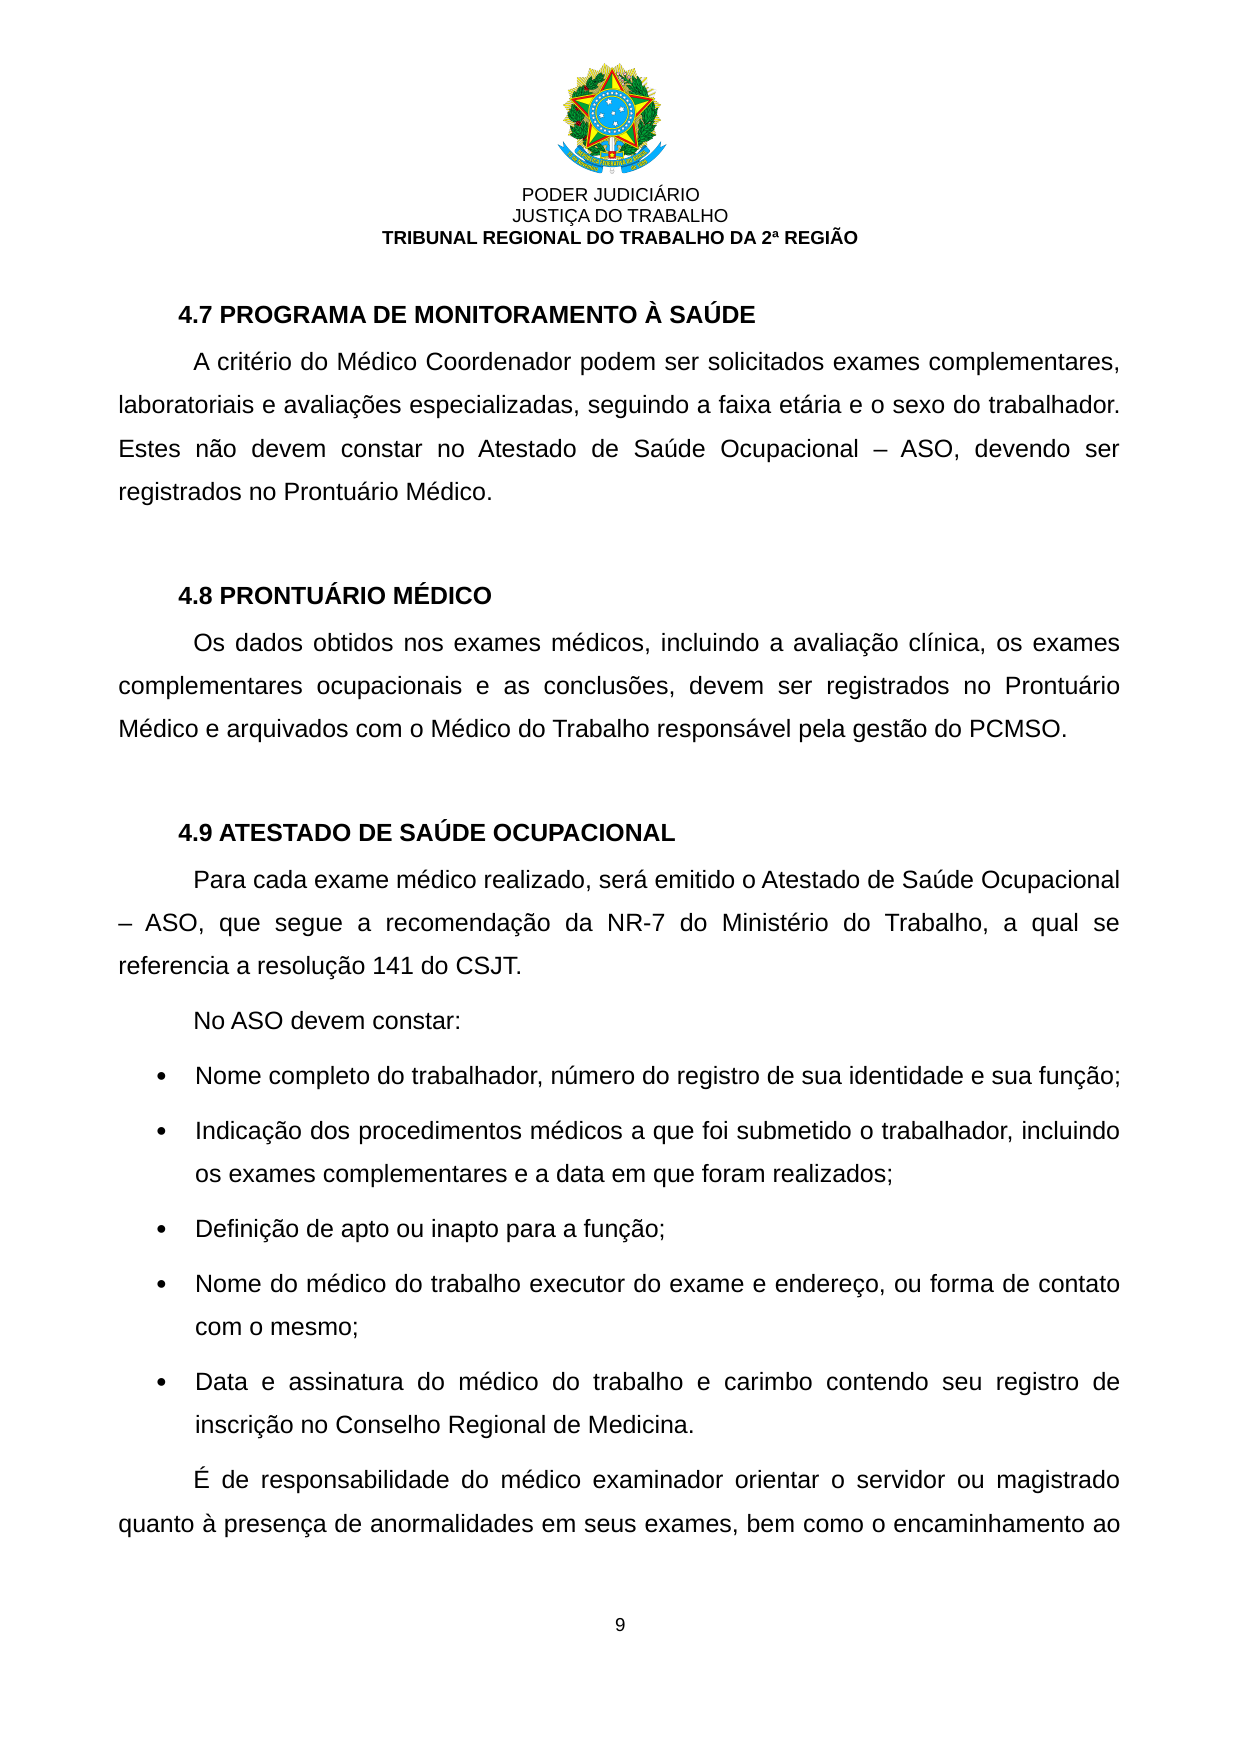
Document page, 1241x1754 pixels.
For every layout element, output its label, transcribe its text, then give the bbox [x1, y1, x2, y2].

text É de responsabilidade do médico examinador orientar o servidor ou magistrado quanto à presença de anormalidades em seus exames, bem como o encaminhamento ao [118, 1465, 1122, 1537]
list Nome completo do trabalhador, número do registro de sua identidade e sua função; [157, 1061, 1122, 1090]
text A critério do Médico Coordenador podem ser solicitados exames complementares, laboratoriais e avaliações especializadas, seguindo a faixa etária e o sexo do trabalhador. Estes não devem constar no Atestado de Saúde Ocupacional – ASO, devendo ser registrados no Prontuário Médico. [118, 347, 1122, 505]
text Para cada exame médico realizado, será emitido o Atestado de Saúde Ocupacional – ASO, que segue a recomendação da NR-7 do Ministério do Trabalho, a qual se referencia a resolução 141 do CSJT. [118, 865, 1122, 980]
list Data e assinatura do médico do trabalho e carimbo contendo seu registro de inscrição no Conselho Regional de Medicina. [157, 1367, 1122, 1439]
subtitle 4.9 ATESTADO DE SAÚDE OCUPACIONAL [118, 818, 1122, 846]
subtitle 4.7 PROGRAMA DE MONITORAMENTO À SAÚDE [118, 300, 1122, 329]
list Nome do médico do trabalho executor do exame e endereço, ou forma de contato com o mesmo; [157, 1269, 1122, 1341]
subtitle 4.8 PRONTUÁRIO MÉDICO [118, 581, 1122, 609]
list Indicação dos procedimentos médicos a que foi submetido o trabalhador, incluindo os exames complementares e a data em que foram realizados; [157, 1116, 1122, 1188]
text No ASO devem constar: [118, 1006, 1122, 1035]
list Definição de apto ou inapto para a função; [157, 1214, 1122, 1243]
text Os dados obtidos nos exames médicos, incluindo a avaliação clínica, os exames complementares ocupacionais e as conclusões, devem ser registrados no Prontuário Médico e arquivados com o Médico do Trabalho responsável pela gestão do PCMSO. [118, 628, 1122, 743]
